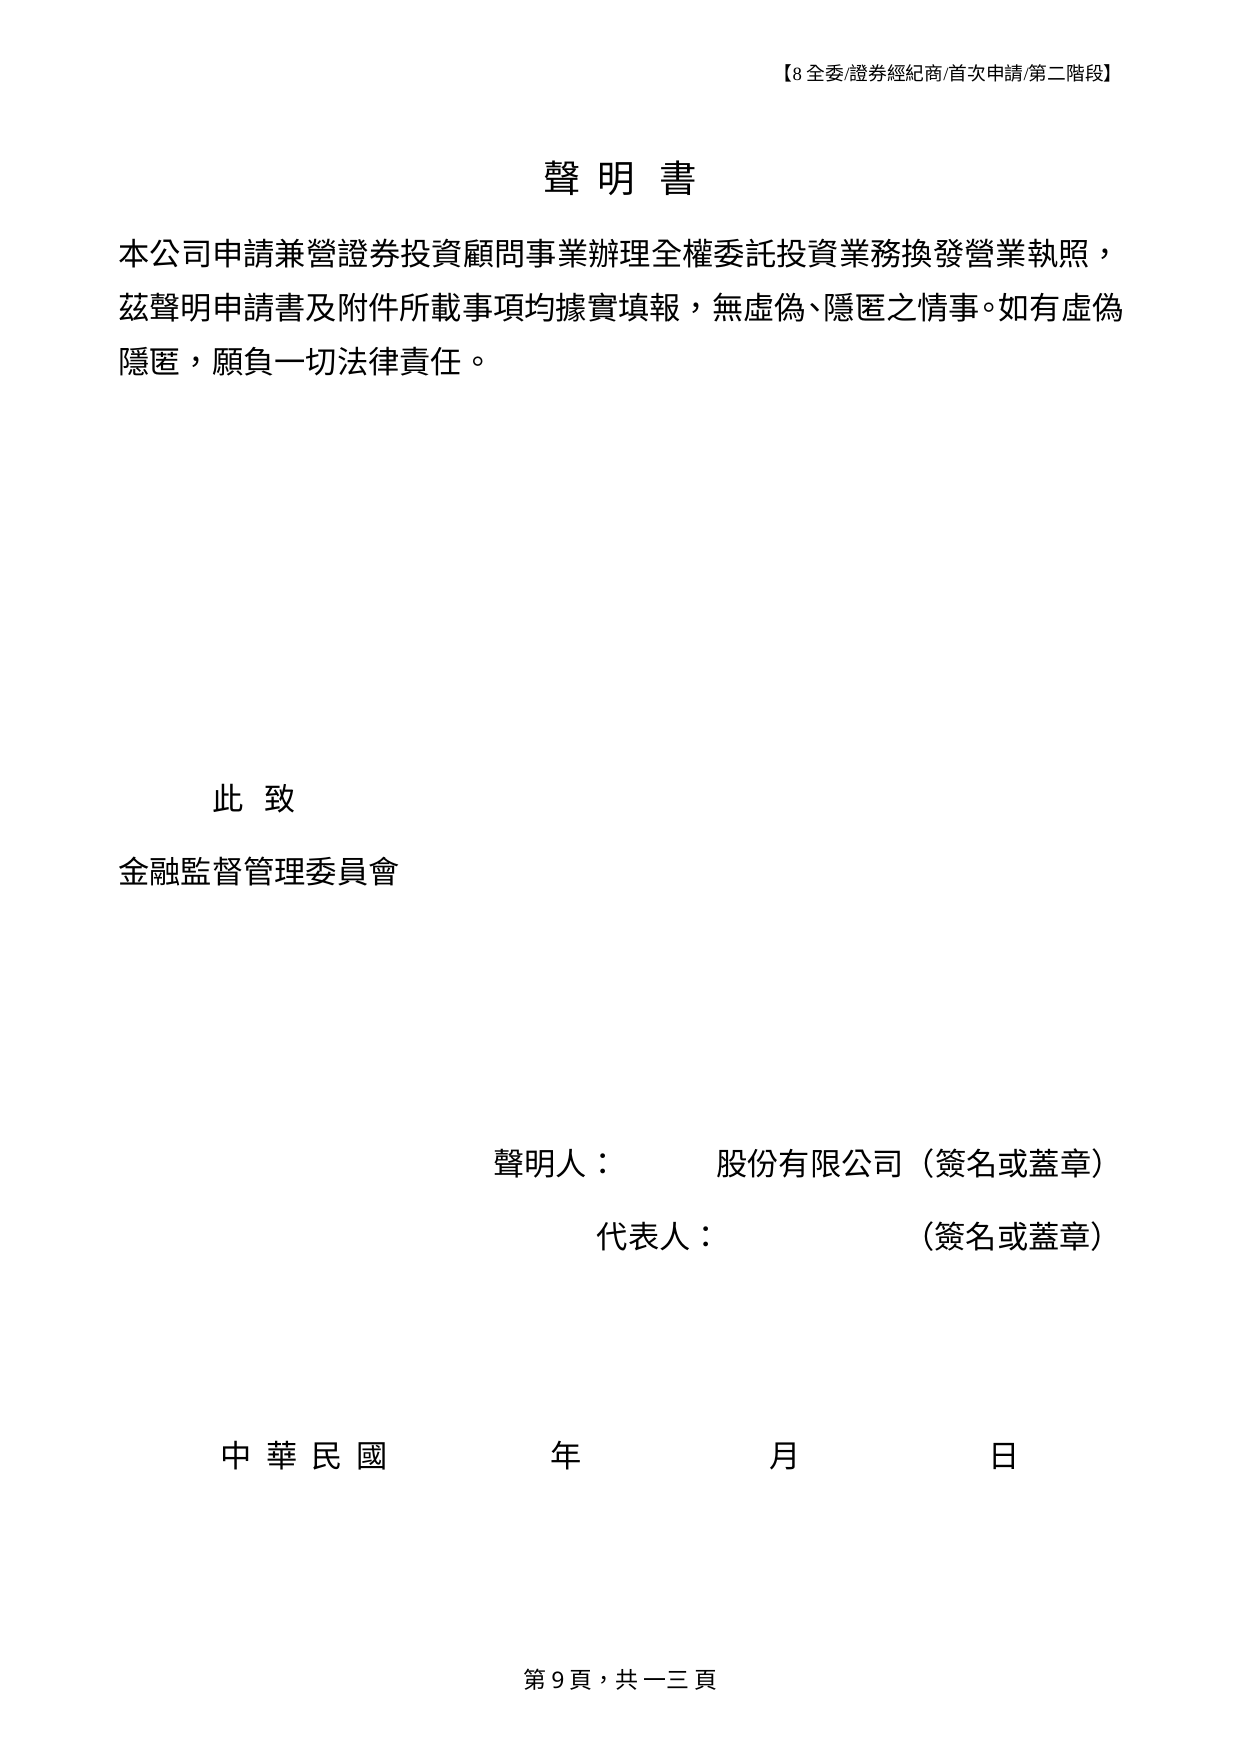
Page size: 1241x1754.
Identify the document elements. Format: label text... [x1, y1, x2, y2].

text 中 華 民 國 年 月 日 [118, 1424, 1122, 1478]
text 聲明人： 股份有限公司（簽名或蓋章） [118, 1132, 1122, 1186]
text 代表人： （簽名或蓋章） [118, 1205, 1122, 1259]
text 本公司申請兼營證券投資顧問事業辦理全權委託投資業務換發營業執照，茲聲明申請書及附件所載事項均據實填報，無虛偽、隱匿之情事。如有虛偽、隱匿，願負一切法律責任。 [118, 222, 1122, 384]
text 此 致 [118, 767, 1122, 822]
text 金融監督管理委員會 [118, 840, 1122, 894]
text 聲 明 書 [118, 149, 1122, 203]
